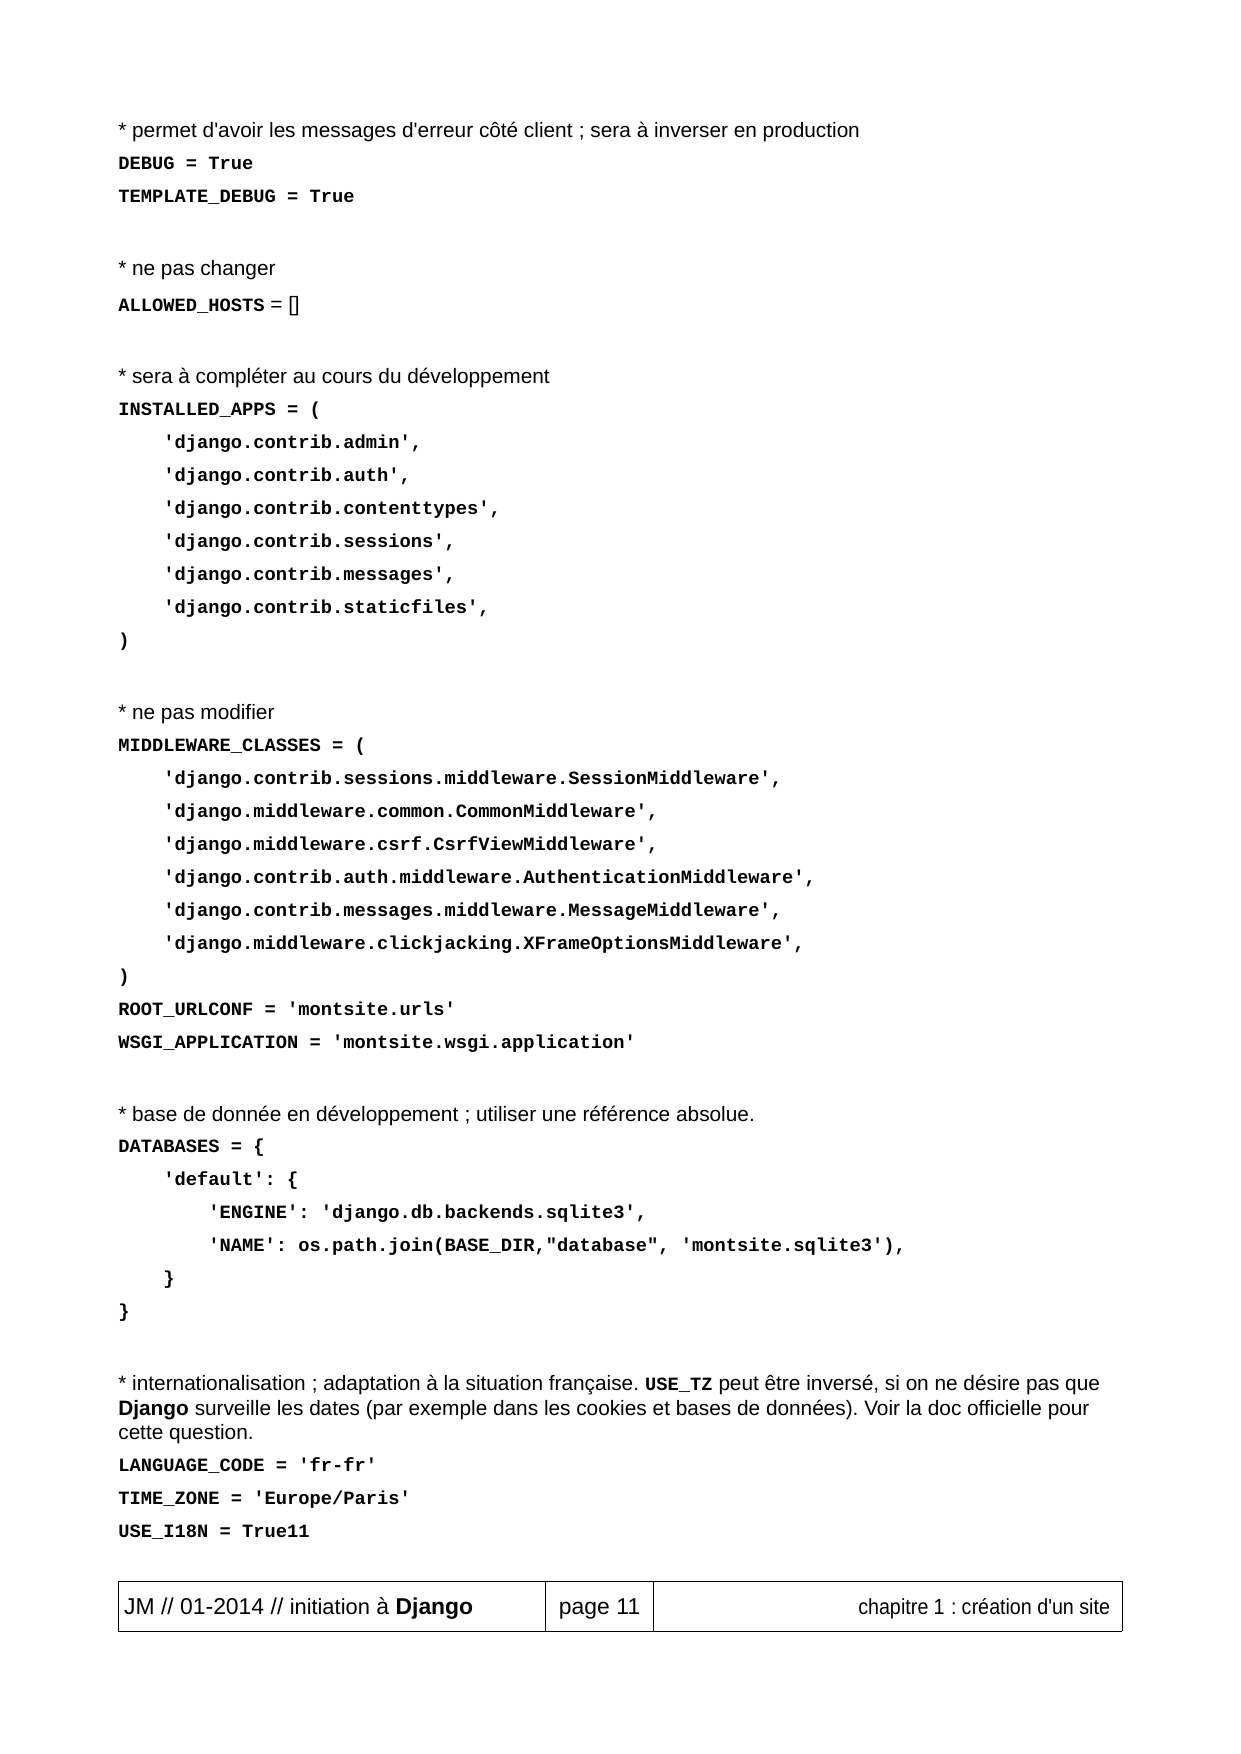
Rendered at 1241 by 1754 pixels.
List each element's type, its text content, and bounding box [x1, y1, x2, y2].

text * internationalisation ; adaptation à la situation française. USE_TZ peut être inversé, si on ne désire pas que Django surveille les dates (par exemple dans les cookies et bases de données). Voir la doc officielle pour cette question. [118, 1371, 1122, 1444]
text 'django.contrib.messages.middleware.MessageMiddleware', [118, 901, 1122, 922]
text 'django.middleware.common.CommonMiddleware', [118, 801, 1122, 823]
text 'django.contrib.staticfiles', [118, 598, 1122, 619]
text TEMPLATE_DEBUG = True [118, 187, 1122, 208]
text 'django.middleware.csrf.CsrfViewMiddleware', [118, 834, 1122, 856]
text 'django.contrib.messages', [118, 565, 1122, 586]
text 'ENGINE': 'django.db.backends.sqlite3', [118, 1203, 1122, 1224]
text 'django.contrib.sessions.middleware.SessionMiddleware', [118, 768, 1122, 790]
text MIDDLEWARE_CLASSES = ( [118, 735, 1122, 757]
text TIME_ZONE = 'Europe/Paris' [118, 1489, 1122, 1510]
text 'django.contrib.auth.middleware.AuthenticationMiddleware', [118, 867, 1122, 889]
text ROOT_URLCONF = 'montsite.urls' [118, 999, 1122, 1021]
text DEBUG = True [118, 154, 1122, 175]
text } [118, 1302, 1122, 1323]
text USE_I18N = True11 [118, 1522, 1122, 1543]
text * ne pas modifier [118, 700, 1122, 724]
text LANGUAGE_CODE = 'fr-fr' [118, 1456, 1122, 1477]
text 'NAME': os.path.join(BASE_DIR,"database", 'montsite.sqlite3'), [118, 1236, 1122, 1257]
text DATABASES = { [118, 1137, 1122, 1158]
text 'django.middleware.clickjacking.XFrameOptionsMiddleware', [118, 933, 1122, 955]
text 'django.contrib.admin', [118, 433, 1122, 454]
text WSGI_APPLICATION = 'montsite.wsgi.application' [118, 1033, 1122, 1054]
text INSTALLED_APPS = ( [118, 400, 1122, 421]
text 'django.contrib.sessions', [118, 532, 1122, 553]
text * base de donnée en développement ; utiliser une référence absolue. [118, 1101, 1122, 1125]
text * ne pas changer [118, 256, 1122, 279]
text 'django.contrib.contenttypes', [118, 499, 1122, 520]
text ALLOWED_HOSTS = [] [118, 291, 1122, 317]
text ) [118, 967, 1122, 988]
text } [118, 1269, 1122, 1290]
text * permet d'avoir les messages d'erreur côté client ; sera à inverser en production [118, 118, 1122, 142]
text * sera à compléter au cours du développement [118, 364, 1122, 388]
text 'django.contrib.auth', [118, 466, 1122, 487]
text ) [118, 631, 1122, 652]
text 'default': { [118, 1170, 1122, 1191]
